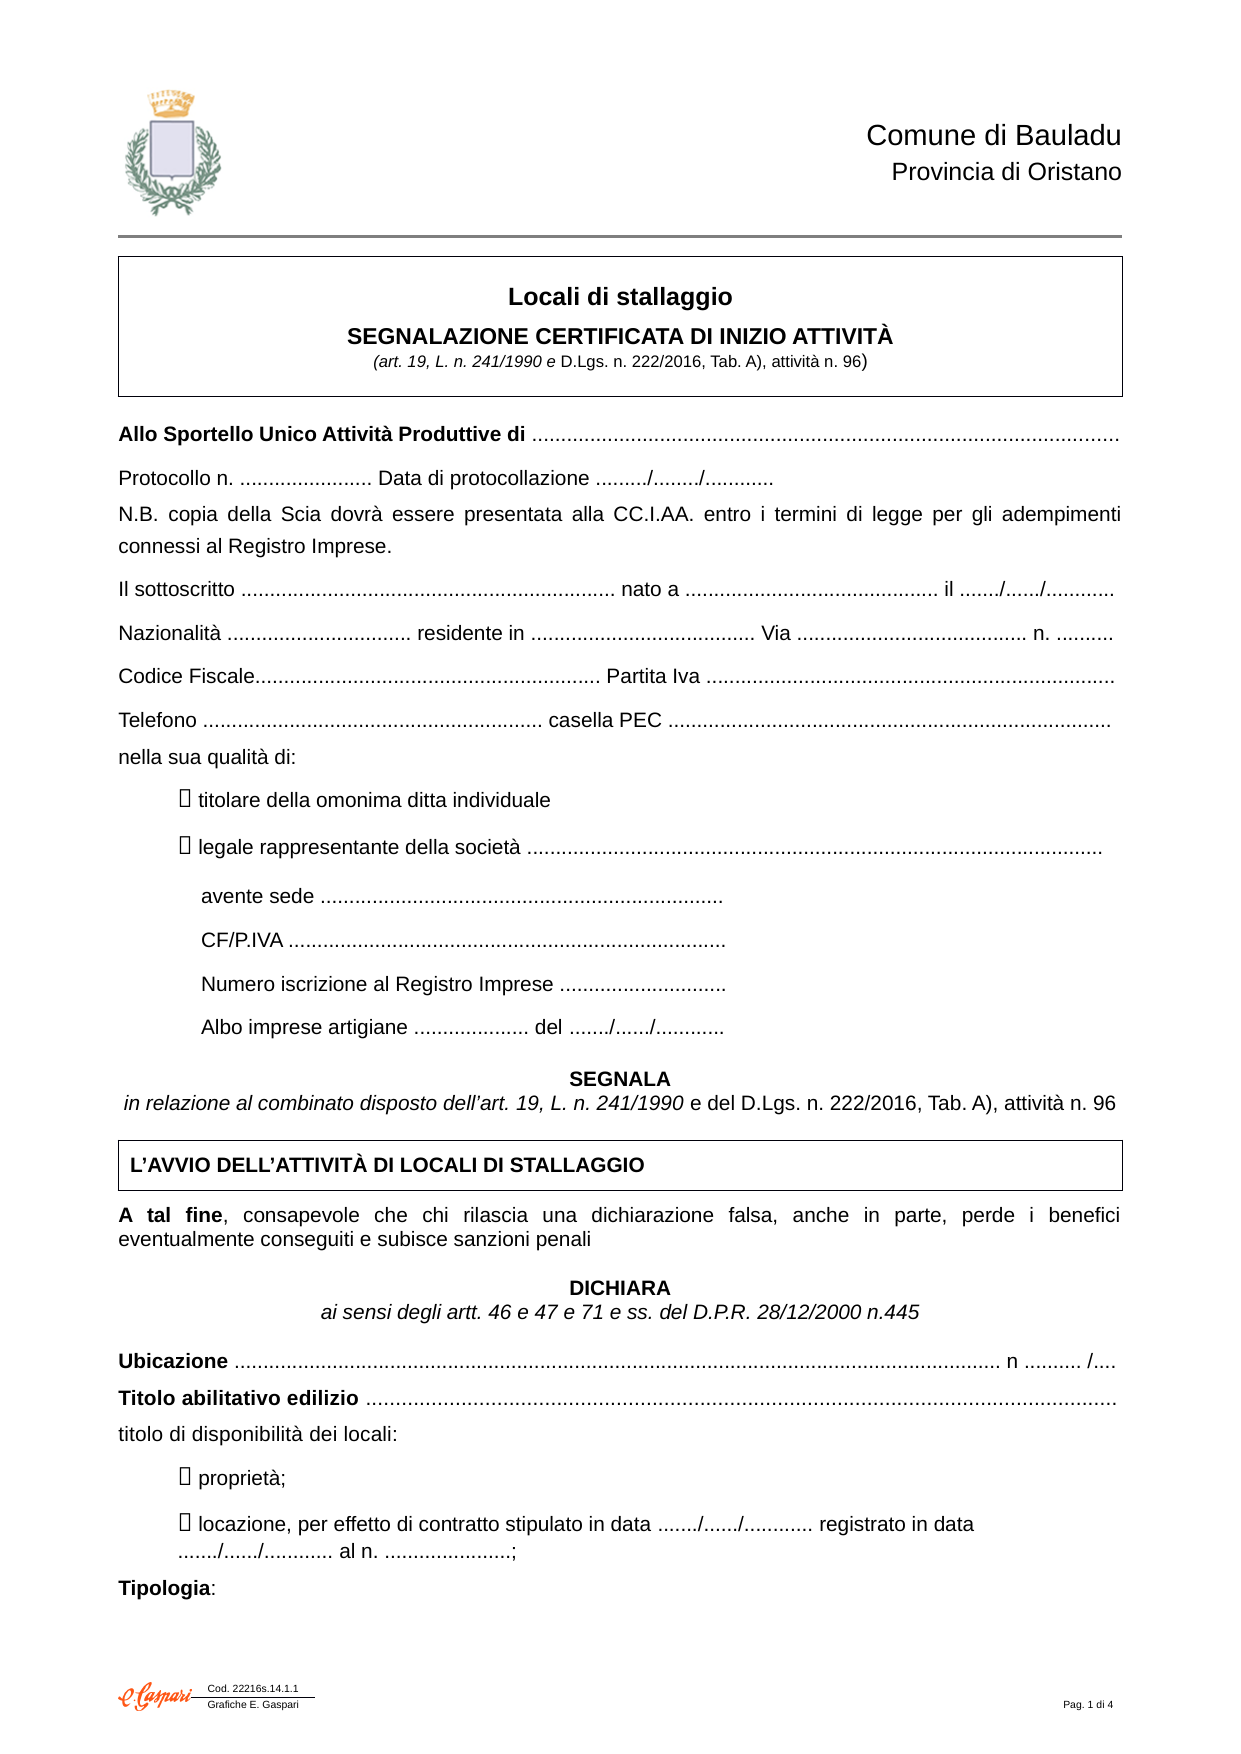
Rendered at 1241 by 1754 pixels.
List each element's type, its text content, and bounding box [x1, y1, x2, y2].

picture [122, 152, 224, 157]
table_header L’AVVIO DELL’ATTIVITÀ DI LOCALI DI STALLAGGIO [119, 1141, 1122, 1189]
picture [122, 87, 224, 118]
text  locazione, per effetto di contratto stipulato in data ......./....../............ registrato in data ......./....../............ al n. ......................; [177, 1505, 1122, 1563]
text Comune di Bauladu [118, 118, 1122, 152]
text Nazionalità ................................ residente in ....................................... Via ........................................ n. .......... [118, 621, 1122, 645]
text N.B. copia della Scia dovrà essere presentata alla CC.I.AA. entro i termini di legge per gli adempimenti connessi al Registro Imprese. [118, 502, 1122, 557]
text Il sottoscritto ................................................................. nato a ............................................ il ......./....../............ [118, 577, 1122, 601]
text Ubicazione ..................................................................................................................................... n .......... /.... [118, 1349, 1122, 1373]
picture [118, 1682, 192, 1711]
text ai sensi degli artt. 46 e 47 e 71 e ss. del D.P.R. 28/12/2000 n.445 [118, 1300, 1122, 1324]
text Numero iscrizione al Registro Imprese ............................. [201, 972, 1122, 996]
table_header Locali di stallaggio SEGNALAZIONE CERTIFICATA DI INIZIO ATTIVITÀ (art. 19, L. n. 241/1990 e D.Lgs. n. 222/2016, Tab. A), attività n. 96) [119, 257, 1122, 396]
text SEGNALA [118, 1067, 1122, 1091]
text Allo Sportello Unico Attività Produttive di [118, 422, 1122, 446]
text  legale rappresentante della società .................................................................................................... [177, 827, 1122, 862]
text Telefono ........................................................... casella PEC ............................................................................. [118, 708, 1122, 732]
text Tipologia: [118, 1575, 1128, 1599]
picture [122, 185, 224, 219]
text  titolare della omonima ditta individuale [177, 781, 1122, 815]
text A tal fine, consapevole che chi rilascia una dichiarazione falsa, anche in parte, perde i benefici eventualmente conseguiti e subisce sanzioni penali [118, 1203, 1122, 1251]
text Provincia di Oristano [118, 157, 1122, 185]
text nella sua qualità di: [118, 744, 1122, 768]
text  proprietà; [177, 1458, 1122, 1492]
text Titolo abilitativo edilizio .............................................................................................................................. [118, 1385, 1122, 1409]
text CF/P.IVA ............................................................................ [201, 928, 1122, 952]
text DICHIARA [118, 1276, 1122, 1300]
text avente sede ...................................................................... [201, 884, 1122, 908]
text in relazione al combinato disposto dell’art. 19, L. n. 241/1990 e del D.Lgs. n. 222/2016, Tab. A), attività n. 96 [118, 1091, 1122, 1114]
text Protocollo n. ....................... Data di protocollazione ........./......../............ [118, 466, 1122, 490]
text Codice Fiscale............................................................ Partita Iva ....................................................................... [118, 664, 1122, 688]
text titolo di disponibilità dei locali: [118, 1422, 1122, 1446]
text Albo imprese artigiane .................... del ......./....../............ [201, 1015, 1122, 1039]
